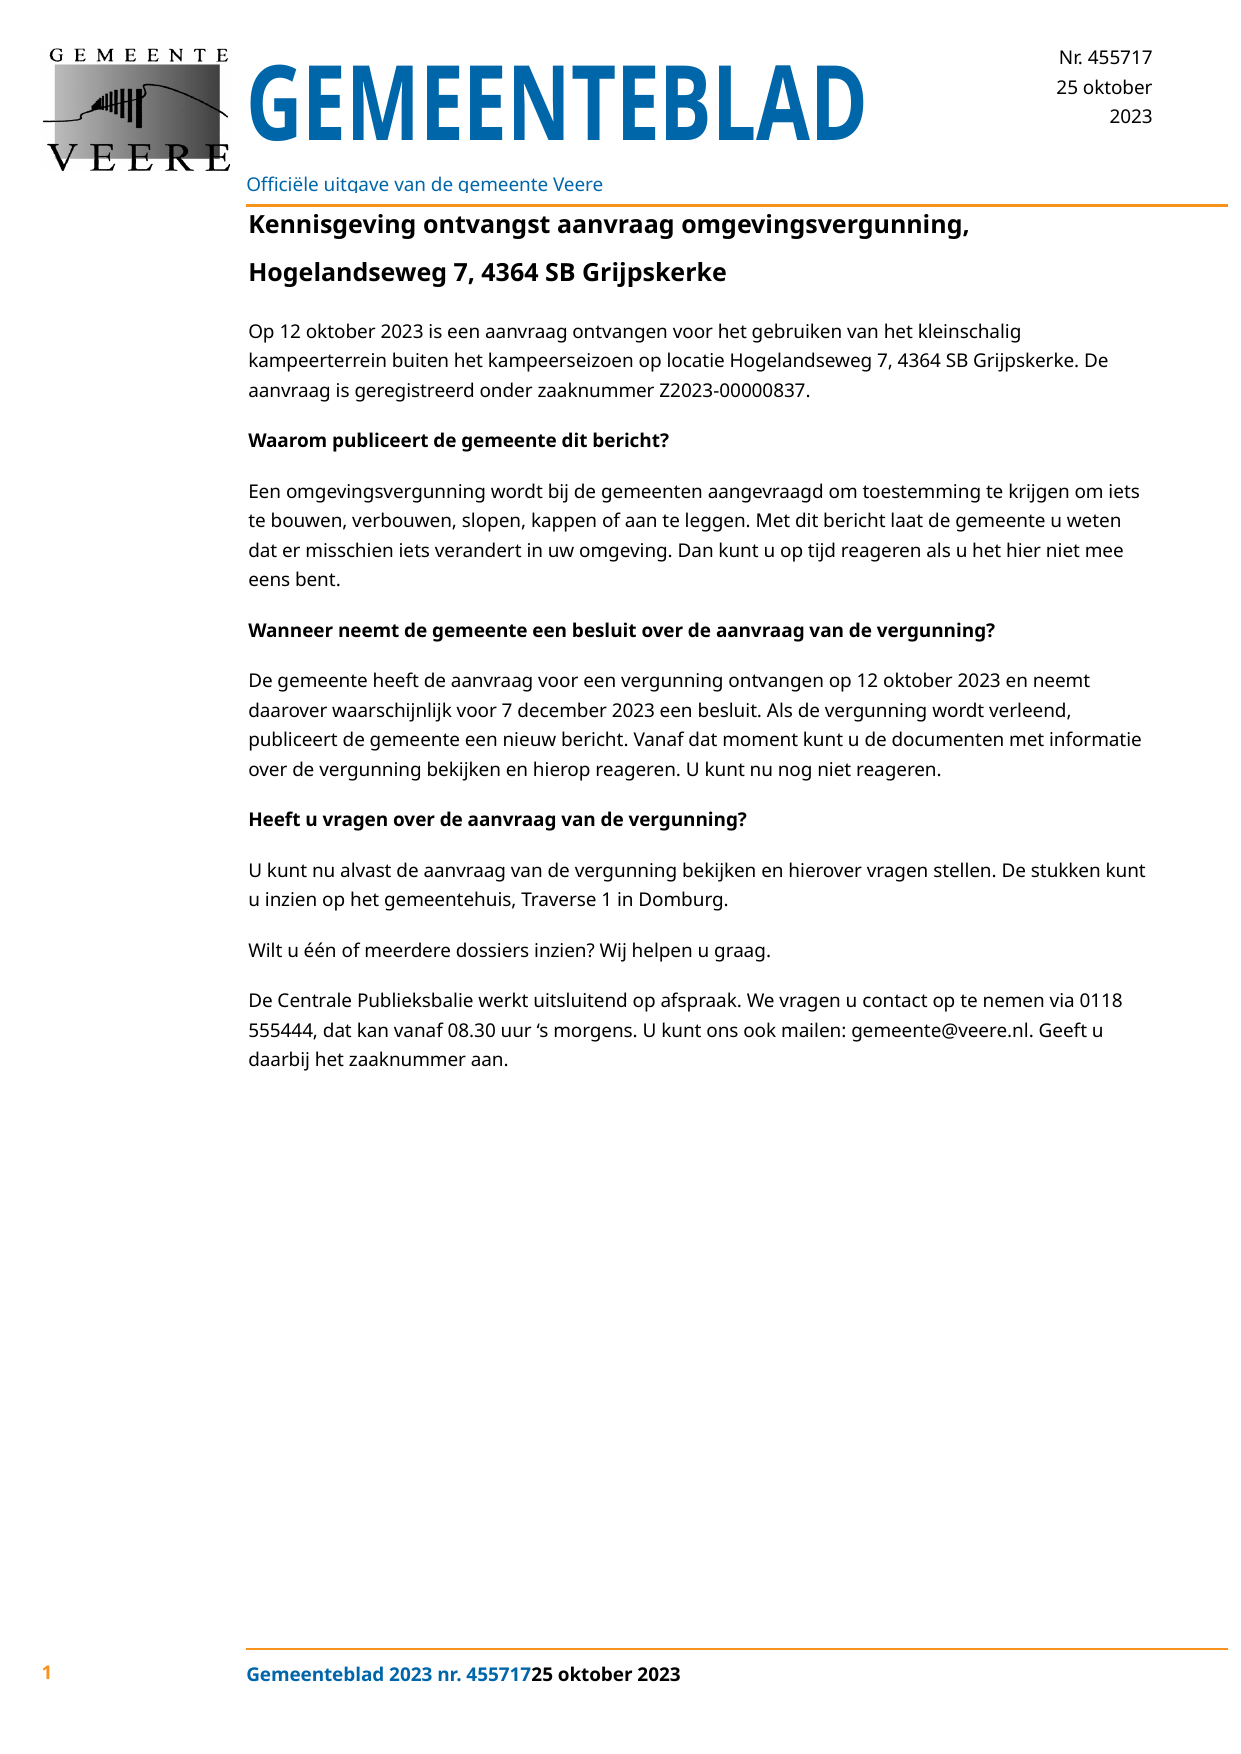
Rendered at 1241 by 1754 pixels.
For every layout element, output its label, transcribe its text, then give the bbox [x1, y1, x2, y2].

text Wilt u één of meerdere dossiers inzien? Wij helpen u graag. [248, 937, 1152, 963]
text De gemeente heeft de aanvraag voor een vergunning ontvangen op 12 oktober 2023 en neemt daarover waarschijnlijk voor 7 december 2023 een besluit. Als de vergunning wordt verleend, publiceert de gemeente een nieuw bericht. Vanaf dat moment kunt u de documenten met informatie over de vergunning bekijken en hierop reageren. U kunt nu nog niet reageren. [248, 667, 1152, 782]
text Een omgevingsvergunning wordt bij de gemeenten aangevraagd om toestemming te krijgen om iets te bouwen, verbouwen, slopen, kappen of aan te leggen. Met dit bericht laat de gemeente u weten dat er misschien iets verandert in uw omgeving. Dan kunt u op tijd reageren als u het hier niet mee eens bent. [248, 478, 1152, 592]
text Kennisgeving ontvangst aanvraag omgevingsvergunning, Hogelandseweg 7, 4364 SB Grijpskerke [248, 207, 1152, 288]
text Waarom publiceert de gemeente dit bericht? [248, 427, 1152, 453]
text U kunt nu alvast de aanvraag van de vergunning bekijken en hierover vragen stellen. De stukken kunt u inzien op het gemeentehuis, Traverse 1 in Domburg. [248, 857, 1152, 912]
picture [41, 47, 231, 172]
text Heeft u vragen over de aanvraag van de vergunning? [248, 807, 1152, 832]
text Op 12 oktober 2023 is een aanvraag ontvangen voor het gebruiken van het kleinschalig kampeerterrein buiten het kampeerseizoen op locatie Hogelandseweg 7, 4364 SB Grijpskerke. De aanvraag is geregistreerd onder zaaknummer Z2023-00000837. [248, 318, 1152, 403]
text De Centrale Publieksbalie werkt uitsluitend op afspraak. We vragen u contact op te nemen via 0118 555444, dat kan vanaf 08.30 uur ‘s morgens. U kunt ons ook mailen: gemeente@veere.nl. Geeft u daarbij het zaaknummer aan. [248, 987, 1152, 1072]
text Wanneer neemt de gemeente een besluit over de aanvraag van de vergunning? [248, 617, 1152, 643]
